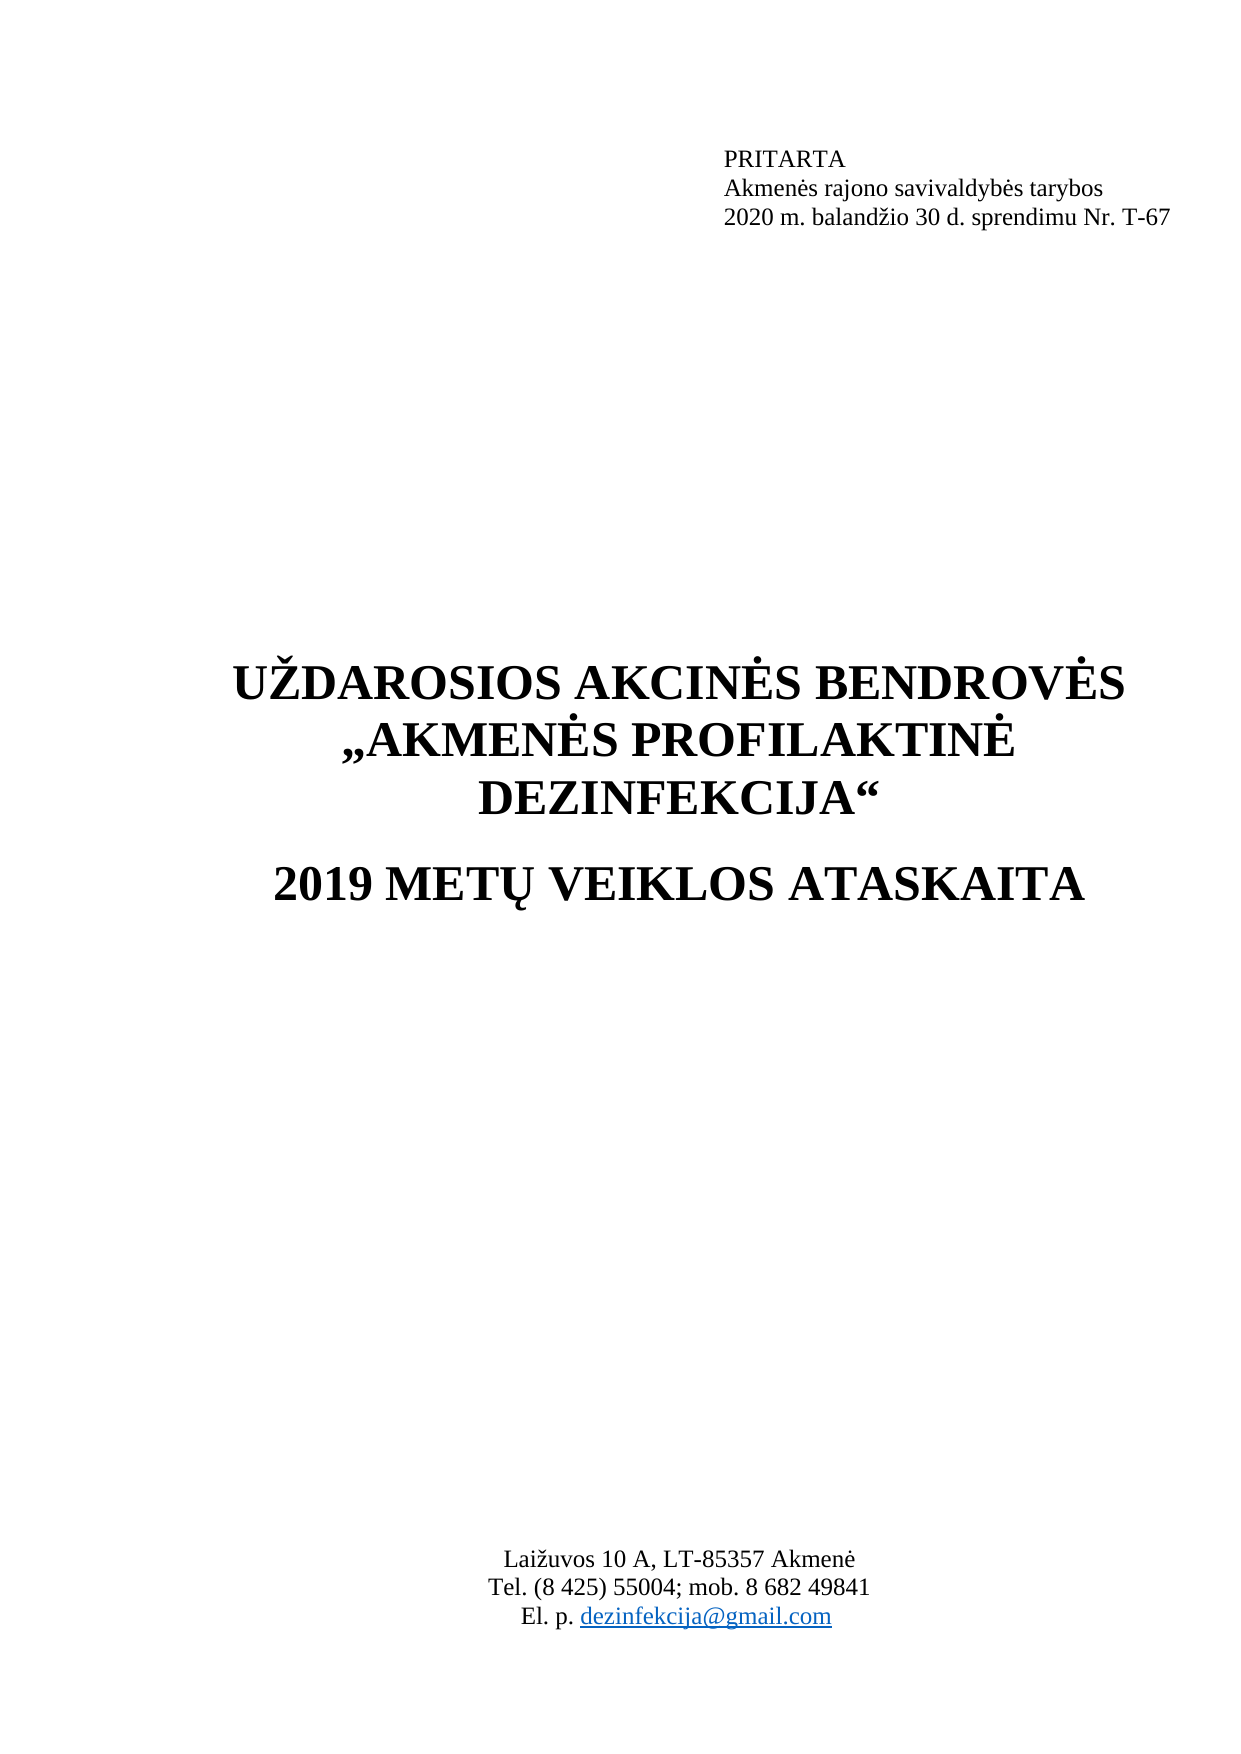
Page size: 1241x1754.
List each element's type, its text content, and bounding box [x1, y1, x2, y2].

text Akmenės rajono savivaldybės tarybos [177, 173, 1181, 202]
text PRITARTA [177, 144, 1181, 173]
text 2020 m. balandžio 30 d. sprendimu Nr. T-67 [532, 202, 1181, 231]
text El. p. dezinfekcija@gmail.com [177, 1601, 1181, 1630]
text UŽDAROSIOS AKCINĖS BENDROVĖS „AKMENĖS PROFILAKTINĖ DEZINFEKCIJA“ [177, 652, 1181, 825]
text Tel. (8 425) 55004; mob. 8 682 49841 [177, 1572, 1181, 1601]
text Laižuvos 10 A, LT-85357 Akmenė [177, 1544, 1181, 1572]
text 2019 METŲ VEIKLOS ATASKAITA [177, 854, 1181, 911]
